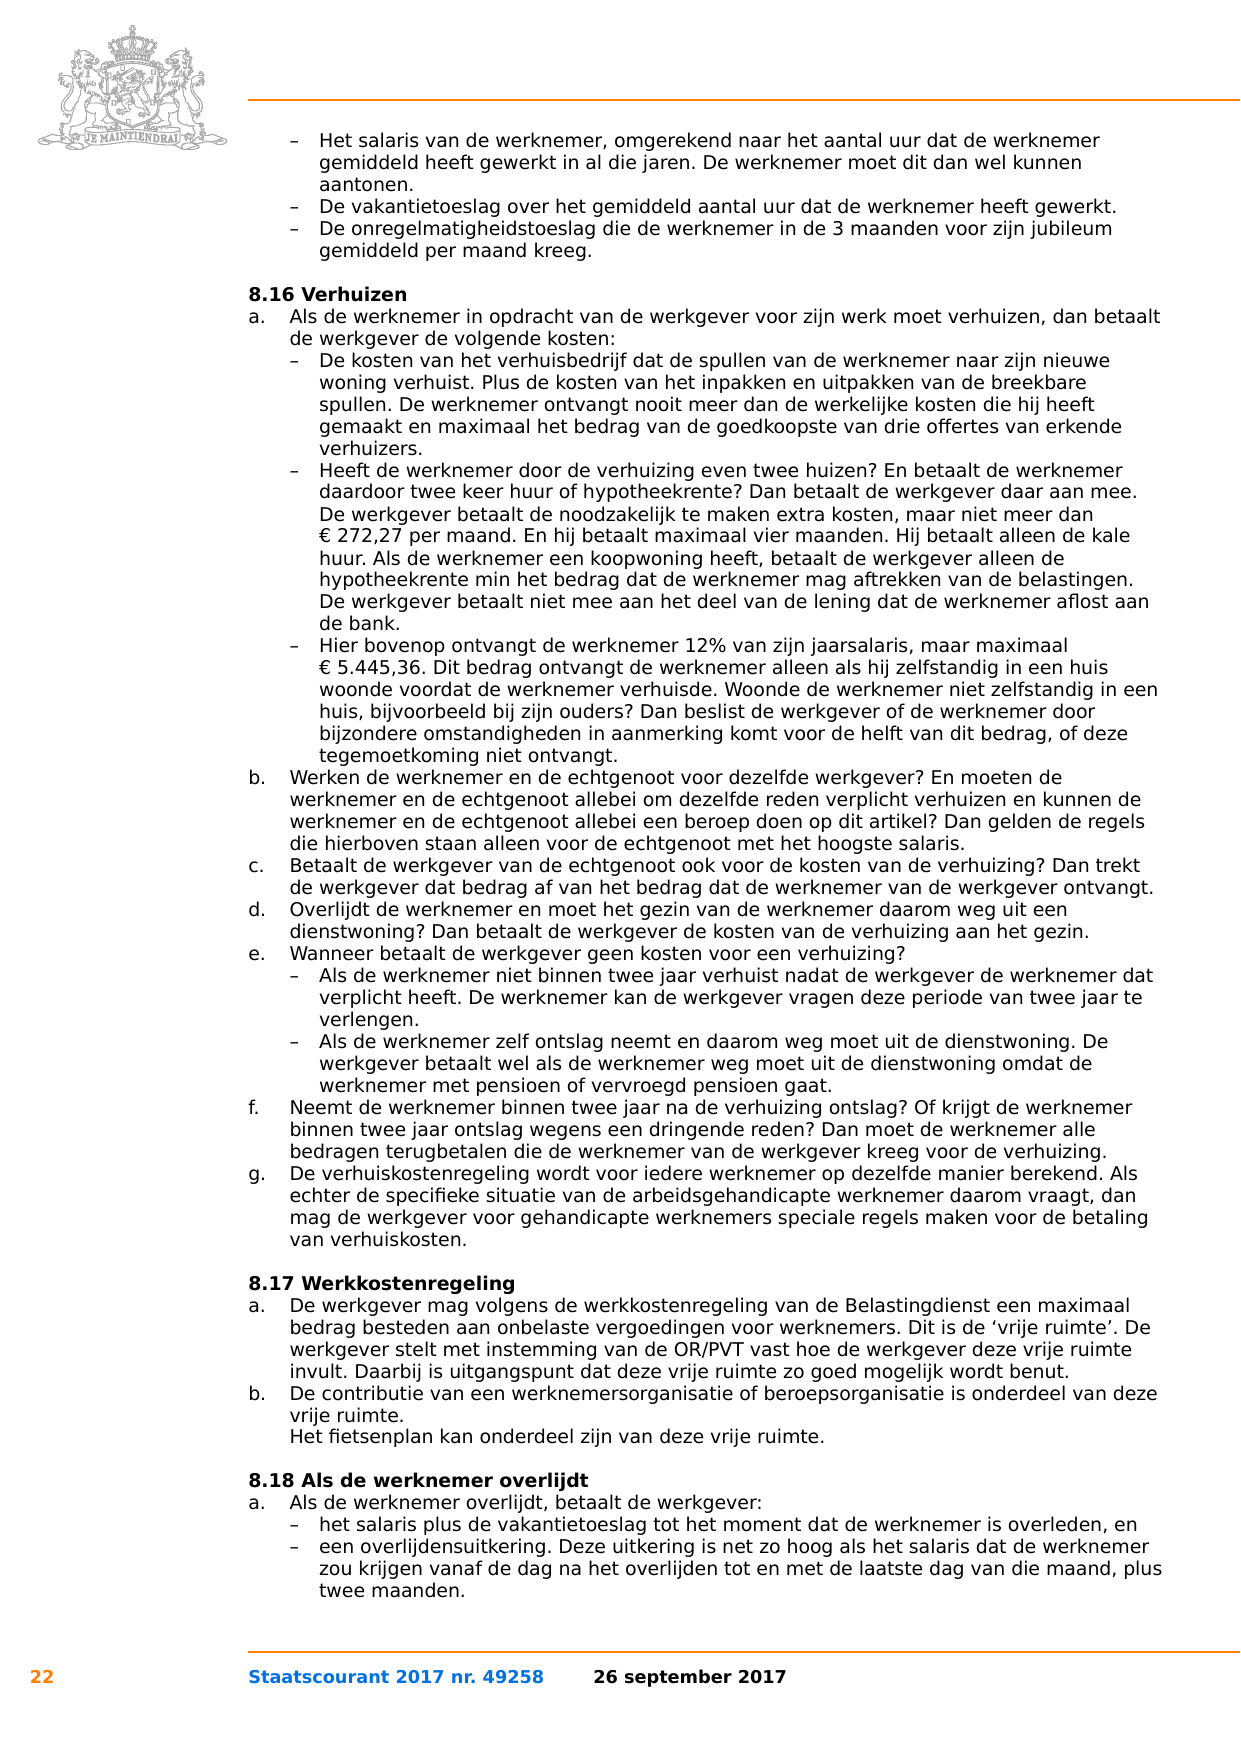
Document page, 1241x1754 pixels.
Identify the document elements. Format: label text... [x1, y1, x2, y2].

text – Als de werknemer zelf ontslag neemt en daarom weg moet uit de dienstwoning. De werkgever betaalt wel als de werknemer weg moet uit de dienstwoning omdat de werknemer met pensioen of vervroegd pensioen gaat. [289, 1031, 1163, 1097]
text – Heeft de werknemer door de verhuizing even twee huizen? En betaalt de werknemer daardoor twee keer huur of hypotheekrente? Dan betaalt de werkgever daar aan mee. De werkgever betaalt de noodzakelijk te maken extra kosten, maar niet meer dan € 272,27 per maand. En hij betaalt maximaal vier maanden. Hij betaalt alleen de kale huur. Als de werknemer een koopwoning heeft, betaalt de werkgever alleen de hypotheekrente min het bedrag dat de werknemer mag aftrekken van de belastingen. De werkgever betaalt niet mee aan het deel van de lening dat de werknemer aflost aan de bank. [289, 459, 1163, 635]
text – De kosten van het verhuisbedrijf dat de spullen van de werknemer naar zijn nieuwe woning verhuist. Plus de kosten van het inpakken en uitpakken van de breekbare spullen. De werknemer ontvangt nooit meer dan de werkelijke kosten die hij heeft gemaakt en maximaal het bedrag van de goedkoopste van drie offertes van erkende verhuizers. [289, 349, 1163, 459]
text – een overlijdensuitkering. Deze uitkering is net zo hoog als het salaris dat de werknemer zou krijgen vanaf de dag na het overlijden tot en met de laatste dag van die maand, plus twee maanden. [289, 1536, 1163, 1602]
text c. Betaalt de werkgever van de echtgenoot ook voor de kosten van de verhuizing? Dan trekt de werkgever dat bedrag af van het bedrag dat de werknemer van de werkgever ontvangt. [248, 855, 1163, 899]
picture [38, 25, 227, 150]
text Het fietsenplan kan onderdeel zijn van deze vrije ruimte. [289, 1426, 1163, 1448]
text – Hier bovenop ontvangt de werknemer 12% van zijn jaarsalaris, maar maximaal € 5.445,36. Dit bedrag ontvangt de werknemer alleen als hij zelfstandig in een huis woonde voordat de werknemer verhuisde. Woonde de werknemer niet zelfstandig in een huis, bijvoorbeeld bij zijn ouders? Dan beslist de werkgever of de werknemer door bijzondere omstandigheden in aanmerking komt voor de helft van dit bedrag, of deze tegemoetkoming niet ontvangt. [289, 635, 1163, 767]
text – Het salaris van de werknemer, omgerekend naar het aantal uur dat de werknemer gemiddeld heeft gewerkt in al die jaren. De werknemer moet dit dan wel kunnen aantonen. [289, 130, 1163, 196]
text – het salaris plus de vakantietoeslag tot het moment dat de werknemer is overleden, en [289, 1514, 1163, 1536]
text a. Als de werknemer overlijdt, betaalt de werkgever: [248, 1492, 1163, 1514]
text – Als de werknemer niet binnen twee jaar verhuist nadat de werkgever de werknemer dat verplicht heeft. De werknemer kan de werkgever vragen deze periode van twee jaar te verlengen. [289, 965, 1163, 1031]
subtitle 8.17 Werkkostenregeling [248, 1273, 1163, 1294]
text – De onregelmatigheidstoeslag die de werknemer in de 3 maanden voor zijn jubileum gemiddeld per maand kreeg. [289, 218, 1163, 262]
text – De vakantietoeslag over het gemiddeld aantal uur dat de werknemer heeft gewerkt. [289, 196, 1163, 218]
text e. Wanneer betaalt de werkgever geen kosten voor een verhuizing? [248, 943, 1163, 965]
subtitle 8.18 Als de werknemer overlijdt [248, 1470, 1163, 1492]
text b. Werken de werknemer en de echtgenoot voor dezelfde werkgever? En moeten de werknemer en de echtgenoot allebei om dezelfde reden verplicht verhuizen en kunnen de werknemer en de echtgenoot allebei een beroep doen op dit artikel? Dan gelden de regels die hierboven staan alleen voor de echtgenoot met het hoogste salaris. [248, 767, 1163, 855]
text d. Overlijdt de werknemer en moet het gezin van de werknemer daarom weg uit een dienstwoning? Dan betaalt de werkgever de kosten van de verhuizing aan het gezin. [248, 899, 1163, 943]
text a. De werkgever mag volgens de werkkostenregeling van de Belastingdienst een maximaal bedrag besteden aan onbelaste vergoedingen voor werknemers. Dit is de ‘vrije ruimte’. De werkgever stelt met instemming van de OR/PVT vast hoe de werkgever deze vrije ruimte invult. Daarbij is uitgangspunt dat deze vrije ruimte zo goed mogelijk wordt benut. [248, 1294, 1163, 1382]
text g. De verhuiskostenregeling wordt voor iedere werknemer op dezelfde manier berekend. Als echter de specifieke situatie van de arbeidsgehandicapte werknemer daarom vraagt, dan mag de werkgever voor gehandicapte werknemers speciale regels maken voor de betaling van verhuiskosten. [248, 1163, 1163, 1251]
text a. Als de werknemer in opdracht van de werkgever voor zijn werk moet verhuizen, dan betaalt de werkgever de volgende kosten: [248, 306, 1163, 349]
text b. De contributie van een werknemersorganisatie of beroepsorganisatie is onderdeel van deze vrije ruimte. [248, 1382, 1163, 1426]
subtitle 8.16 Verhuizen [248, 284, 1163, 306]
text f. Neemt de werknemer binnen twee jaar na de verhuizing ontslag? Of krijgt de werknemer binnen twee jaar ontslag wegens een dringende reden? Dan moet de werknemer alle bedragen terugbetalen die de werknemer van de werkgever kreeg voor de verhuizing. [248, 1097, 1163, 1163]
